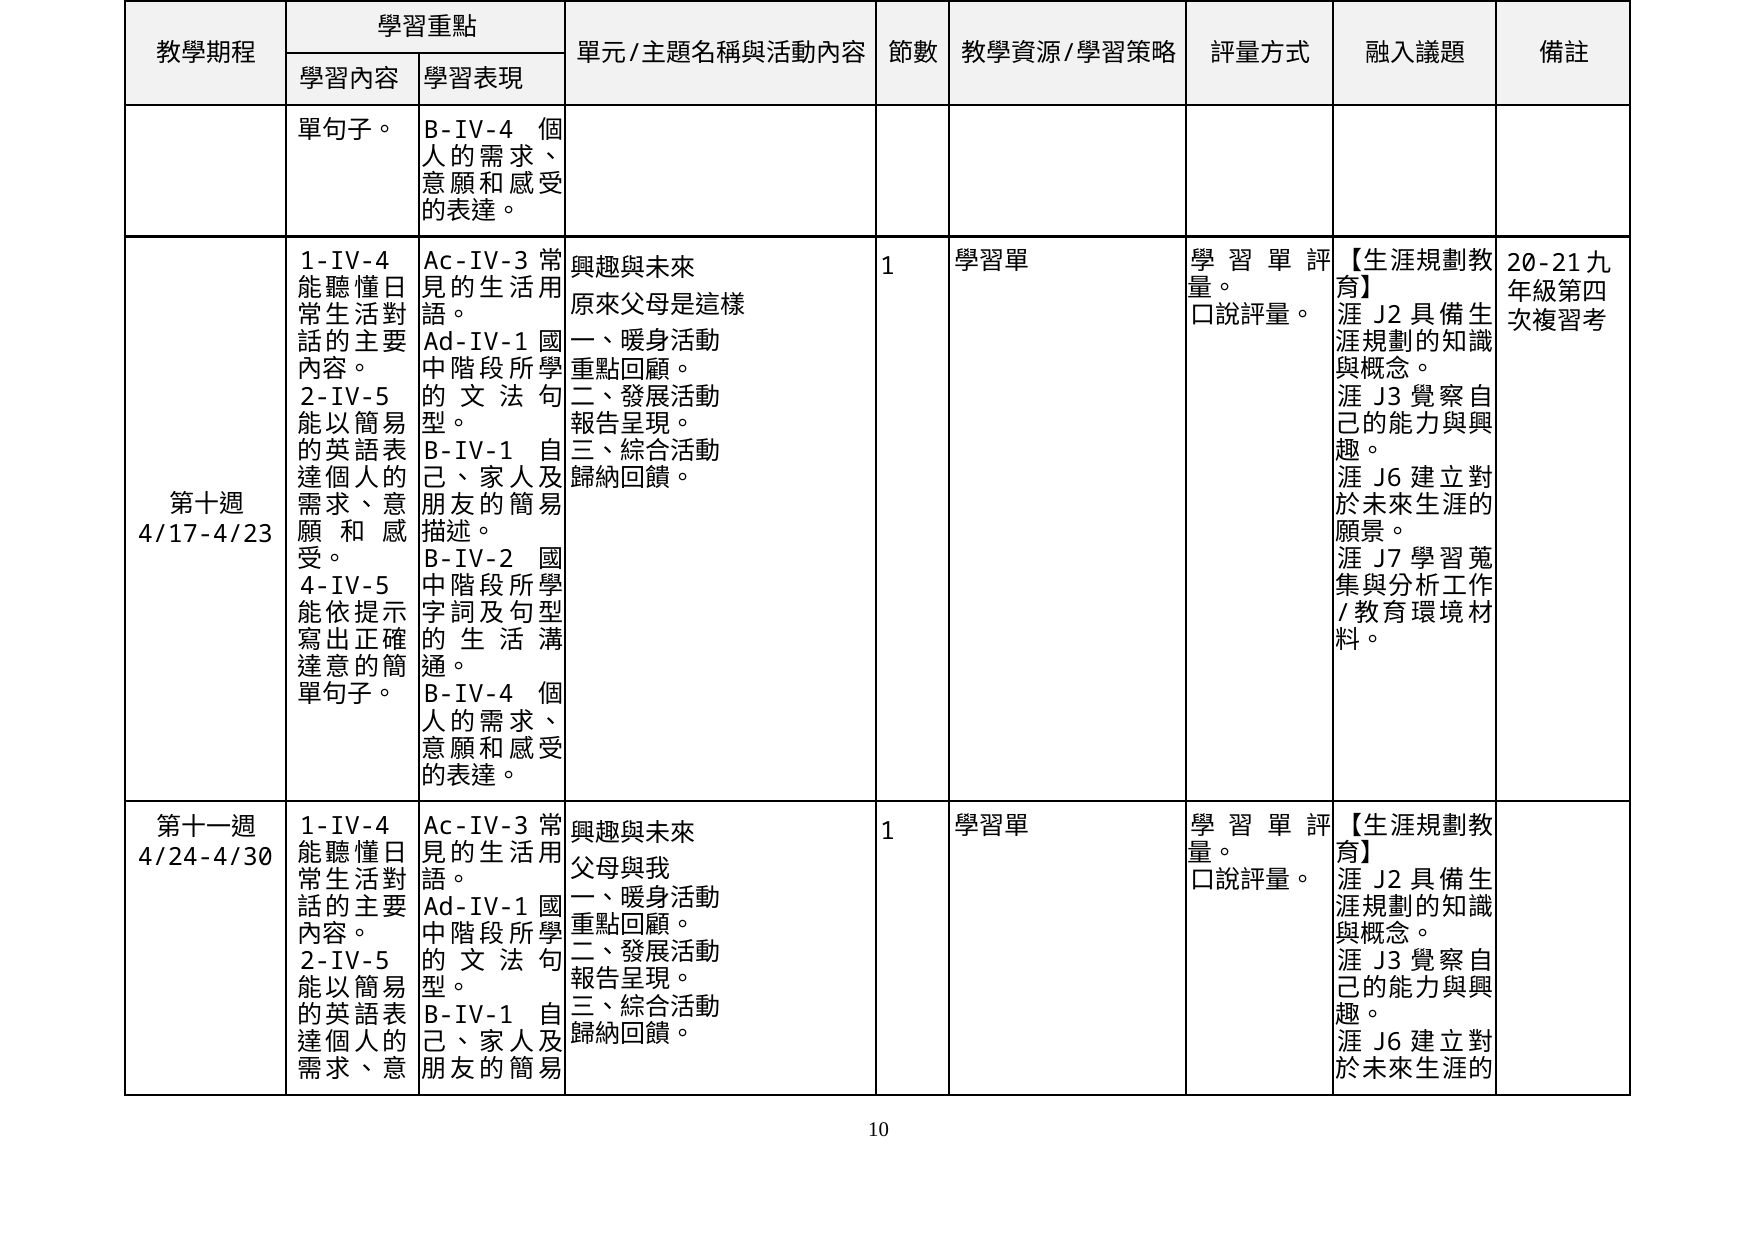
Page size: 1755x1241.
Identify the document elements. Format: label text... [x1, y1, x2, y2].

table_cell 1-IV-4能聽懂日常生活對話的主要內容。 2-IV-5能以簡易的英語表達個人的需求、意 [287, 802, 418, 1094]
table_cell [877, 106, 948, 235]
table_cell 學習單評量。 口說評量。 [1187, 802, 1332, 1094]
table_cell [1334, 106, 1495, 235]
table_cell [1187, 106, 1332, 235]
table_header 融入議題 [1334, 2, 1495, 104]
table_cell [950, 106, 1185, 235]
table_cell 學習單評量。 口說評量。 [1187, 238, 1332, 800]
table_cell 1 [877, 238, 948, 800]
table_header 備註 [1497, 2, 1629, 104]
table_header 教學期程 [126, 2, 285, 104]
table_cell 第十一週4/24-4/30 [126, 802, 285, 1094]
table_header 評量方式 [1187, 2, 1332, 104]
table_cell [1497, 106, 1629, 235]
table_cell B-IV-4個人的需求、意願和感受的表達。 [420, 106, 564, 235]
table_cell 【生涯規劃教育】 涯J2具備生涯規劃的知識與概念。 涯J3覺察自己的能力與興趣。 涯J6建立對於未來生涯的願景。 涯J7學習蒐集與分析工作/教育環境材料。 [1334, 238, 1495, 800]
table_cell 20-21九年級第四次複習考 [1497, 238, 1629, 800]
table_cell 興趣與未來 原來父母是這樣 一、暖身活動 重點回顧。 二、發展活動 報告呈現。 三、綜合活動 歸納回饋。 [566, 238, 875, 800]
table_cell [126, 106, 285, 235]
table_cell [1497, 802, 1629, 1094]
table_cell 興趣與未來 父母與我 一、暖身活動 重點回顧。 二、發展活動 報告呈現。 三、綜合活動 歸納回饋。 [566, 802, 875, 1094]
table_cell 學習表現 [420, 54, 564, 104]
table_cell 【生涯規劃教育】 涯J2具備生涯規劃的知識與概念。 涯J3覺察自己的能力與興趣。 涯J6建立對於未來生涯的 [1334, 802, 1495, 1094]
table_header 節數 [877, 2, 948, 104]
table_cell 1-IV-4能聽懂日常生活對話的主要內容。 2-IV-5能以簡易的英語表達個人的需求、意願和感受。 4-IV-5能依提示寫出正確達意的簡單句子。 [287, 238, 418, 800]
table_cell 學習內容 [287, 54, 418, 104]
table_cell Ac-IV-3常見的生活用語。 Ad-IV-1國中階段所學的文法句型。 B-IV-1自己、家人及朋友的簡易 [420, 802, 564, 1094]
table_header 學習重點 [287, 2, 564, 52]
table_cell 單句子。 [287, 106, 418, 235]
table_cell Ac-IV-3常見的生活用語。 Ad-IV-1國中階段所學的文法句型。 B-IV-1自己、家人及朋友的簡易描述。 B-IV-2國中階段所學字詞及句型的生活溝通。 B-IV-4個人的需求、意願和感受的表達。 [420, 238, 564, 800]
table_cell 學習單 [950, 238, 1185, 800]
table_header 教學資源/學習策略 [950, 2, 1185, 104]
table_cell 學習單 [950, 802, 1185, 1094]
table_cell [566, 106, 875, 235]
table_cell 1 [877, 802, 948, 1094]
table_cell 第十週4/17-4/23 [126, 238, 285, 800]
table_header 單元/主題名稱與活動內容 [566, 2, 875, 104]
